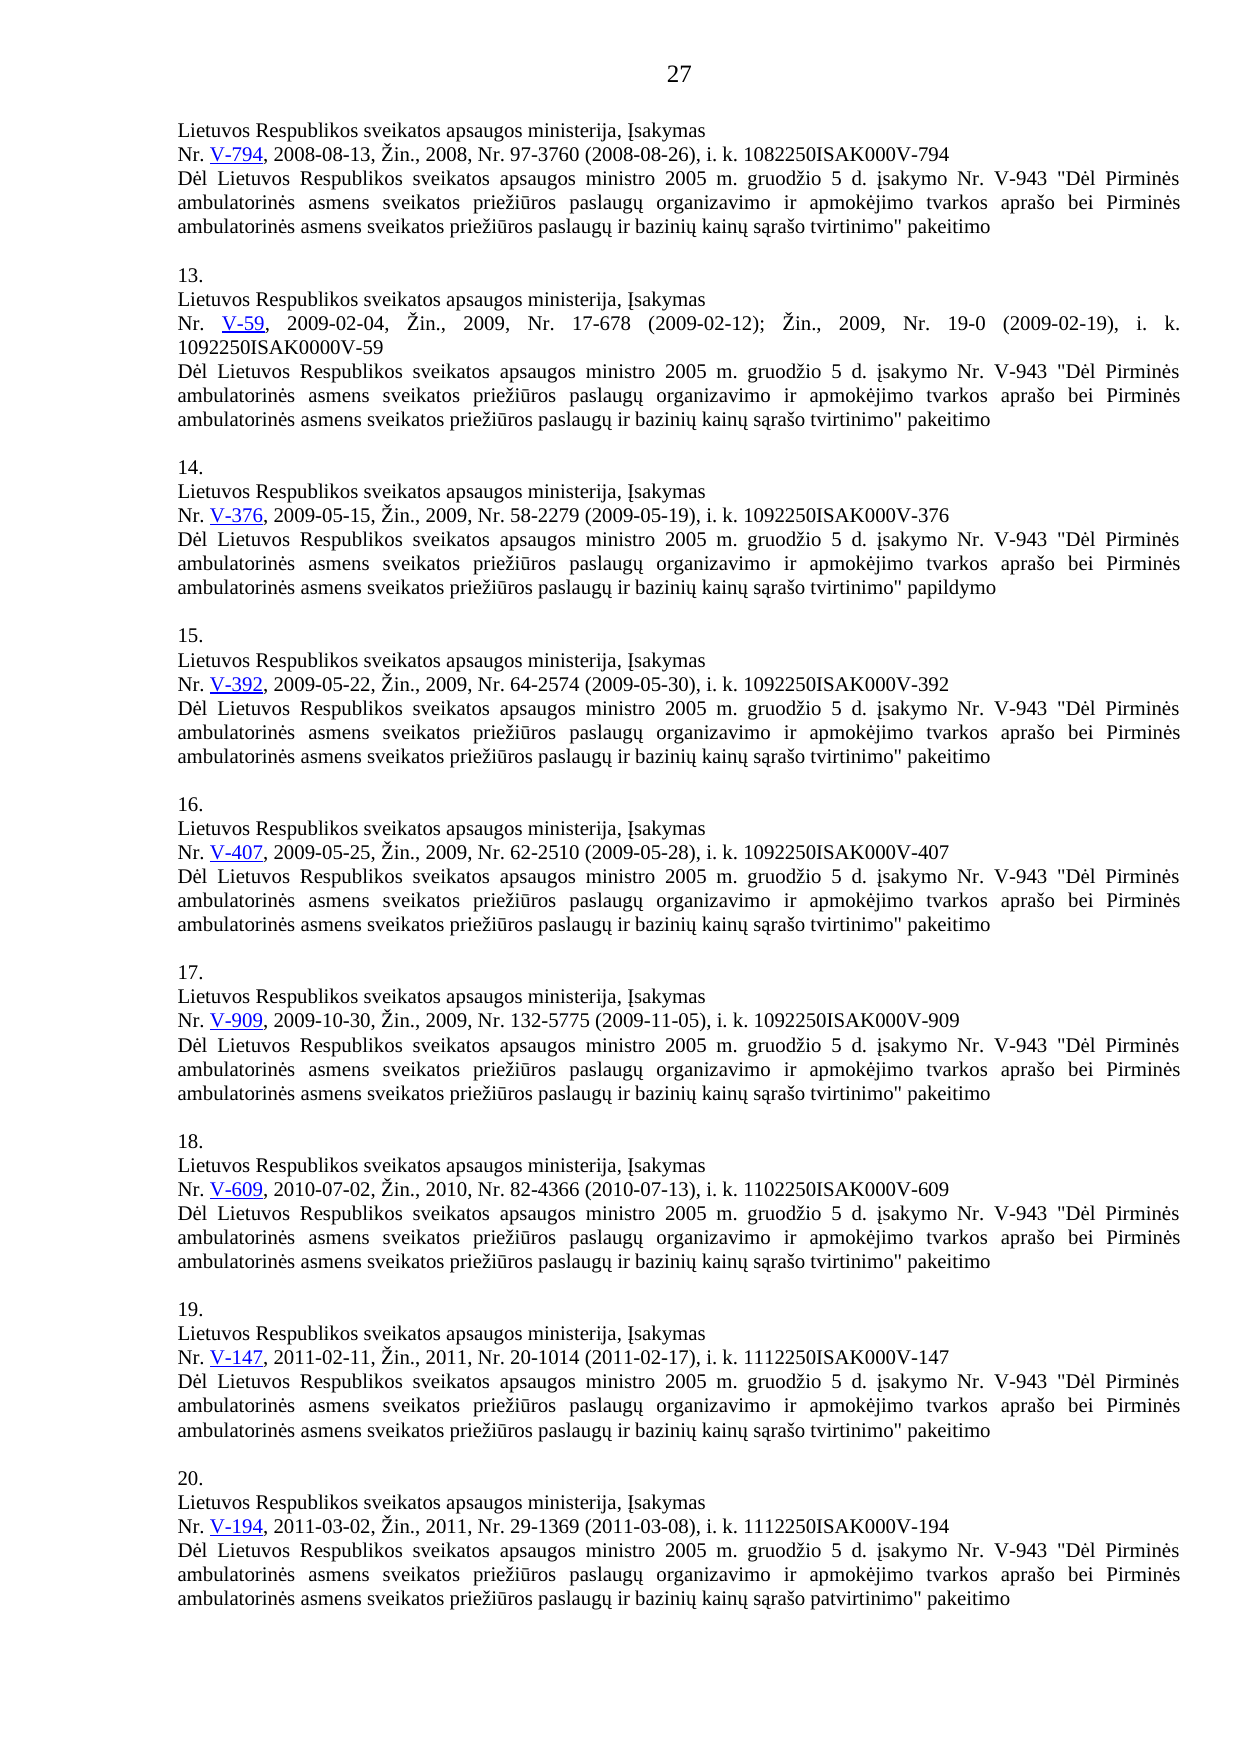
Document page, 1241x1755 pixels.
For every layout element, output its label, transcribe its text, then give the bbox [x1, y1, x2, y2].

text Lietuvos Respublikos sveikatos apsaugos ministerija, Įsakymas [177, 816, 1181, 840]
text Dėl Lietuvos Respublikos sveikatos apsaugos ministro 2005 m. gruodžio 5 d. įsakymo Nr. V-943 "Dėl Pirminės ambulatorinės asmens sveikatos priežiūros paslaugų organizavimo ir apmokėjimo tvarkos aprašo bei Pirminės ambulatorinės asmens sveikatos priežiūros paslaugų ir bazinių kainų sąrašo tvirtinimo" pakeitimo [177, 1032, 1181, 1105]
text 15. [177, 623, 1181, 647]
text Lietuvos Respublikos sveikatos apsaugos ministerija, Įsakymas [177, 1490, 1181, 1514]
text Lietuvos Respublikos sveikatos apsaugos ministerija, Įsakymas [177, 118, 1181, 142]
text Nr. V-194, 2011-03-02, Žin., 2011, Nr. 29-1369 (2011-03-08), i. k. 1112250ISAK000V-194 [177, 1514, 1181, 1538]
text Nr. V-376, 2009-05-15, Žin., 2009, Nr. 58-2279 (2009-05-19), i. k. 1092250ISAK000V-376 [177, 503, 1181, 527]
text Dėl Lietuvos Respublikos sveikatos apsaugos ministro 2005 m. gruodžio 5 d. įsakymo Nr. V-943 "Dėl Pirminės ambulatorinės asmens sveikatos priežiūros paslaugų organizavimo ir apmokėjimo tvarkos aprašo bei Pirminės ambulatorinės asmens sveikatos priežiūros paslaugų ir bazinių kainų sąrašo tvirtinimo" pakeitimo [177, 166, 1181, 238]
text 18. [177, 1129, 1181, 1153]
text Dėl Lietuvos Respublikos sveikatos apsaugos ministro 2005 m. gruodžio 5 d. įsakymo Nr. V-943 "Dėl Pirminės ambulatorinės asmens sveikatos priežiūros paslaugų organizavimo ir apmokėjimo tvarkos aprašo bei Pirminės ambulatorinės asmens sveikatos priežiūros paslaugų ir bazinių kainų sąrašo tvirtinimo" papildymo [177, 527, 1181, 599]
text Nr. V-909, 2009-10-30, Žin., 2009, Nr. 132-5775 (2009-11-05), i. k. 1092250ISAK000V-909 [177, 1008, 1181, 1032]
text 13. [177, 262, 1181, 287]
text Dėl Lietuvos Respublikos sveikatos apsaugos ministro 2005 m. gruodžio 5 d. įsakymo Nr. V-943 "Dėl Pirminės ambulatorinės asmens sveikatos priežiūros paslaugų organizavimo ir apmokėjimo tvarkos aprašo bei Pirminės ambulatorinės asmens sveikatos priežiūros paslaugų ir bazinių kainų sąrašo tvirtinimo" pakeitimo [177, 696, 1181, 768]
text Nr. V-59, 2009-02-04, Žin., 2009, Nr. 17-678 (2009-02-12); Žin., 2009, Nr. 19-0 (2009-02-19), i. k. 1092250ISAK0000V-59 [177, 311, 1181, 359]
text Lietuvos Respublikos sveikatos apsaugos ministerija, Įsakymas [177, 287, 1181, 311]
text 20. [177, 1466, 1181, 1490]
text Nr. V-392, 2009-05-22, Žin., 2009, Nr. 64-2574 (2009-05-30), i. k. 1092250ISAK000V-392 [177, 672, 1181, 696]
text Lietuvos Respublikos sveikatos apsaugos ministerija, Įsakymas [177, 479, 1181, 503]
text 14. [177, 455, 1181, 479]
text Nr. V-407, 2009-05-25, Žin., 2009, Nr. 62-2510 (2009-05-28), i. k. 1092250ISAK000V-407 [177, 840, 1181, 864]
text Nr. V-794, 2008-08-13, Žin., 2008, Nr. 97-3760 (2008-08-26), i. k. 1082250ISAK000V-794 [177, 142, 1181, 166]
text 17. [177, 960, 1181, 984]
text Nr. V-147, 2011-02-11, Žin., 2011, Nr. 20-1014 (2011-02-17), i. k. 1112250ISAK000V-147 [177, 1345, 1181, 1369]
text Dėl Lietuvos Respublikos sveikatos apsaugos ministro 2005 m. gruodžio 5 d. įsakymo Nr. V-943 "Dėl Pirminės ambulatorinės asmens sveikatos priežiūros paslaugų organizavimo ir apmokėjimo tvarkos aprašo bei Pirminės ambulatorinės asmens sveikatos priežiūros paslaugų ir bazinių kainų sąrašo tvirtinimo" pakeitimo [177, 1369, 1181, 1442]
text Lietuvos Respublikos sveikatos apsaugos ministerija, Įsakymas [177, 984, 1181, 1008]
text 16. [177, 792, 1181, 816]
text Lietuvos Respublikos sveikatos apsaugos ministerija, Įsakymas [177, 647, 1181, 672]
text Dėl Lietuvos Respublikos sveikatos apsaugos ministro 2005 m. gruodžio 5 d. įsakymo Nr. V-943 "Dėl Pirminės ambulatorinės asmens sveikatos priežiūros paslaugų organizavimo ir apmokėjimo tvarkos aprašo bei Pirminės ambulatorinės asmens sveikatos priežiūros paslaugų ir bazinių kainų sąrašo tvirtinimo" pakeitimo [177, 359, 1181, 431]
text Nr. V-609, 2010-07-02, Žin., 2010, Nr. 82-4366 (2010-07-13), i. k. 1102250ISAK000V-609 [177, 1177, 1181, 1201]
text Lietuvos Respublikos sveikatos apsaugos ministerija, Įsakymas [177, 1321, 1181, 1345]
text Dėl Lietuvos Respublikos sveikatos apsaugos ministro 2005 m. gruodžio 5 d. įsakymo Nr. V-943 "Dėl Pirminės ambulatorinės asmens sveikatos priežiūros paslaugų organizavimo ir apmokėjimo tvarkos aprašo bei Pirminės ambulatorinės asmens sveikatos priežiūros paslaugų ir bazinių kainų sąrašo tvirtinimo" pakeitimo [177, 1201, 1181, 1273]
text 19. [177, 1297, 1181, 1321]
text Dėl Lietuvos Respublikos sveikatos apsaugos ministro 2005 m. gruodžio 5 d. įsakymo Nr. V-943 "Dėl Pirminės ambulatorinės asmens sveikatos priežiūros paslaugų organizavimo ir apmokėjimo tvarkos aprašo bei Pirminės ambulatorinės asmens sveikatos priežiūros paslaugų ir bazinių kainų sąrašo patvirtinimo" pakeitimo [177, 1538, 1181, 1610]
text Dėl Lietuvos Respublikos sveikatos apsaugos ministro 2005 m. gruodžio 5 d. įsakymo Nr. V-943 "Dėl Pirminės ambulatorinės asmens sveikatos priežiūros paslaugų organizavimo ir apmokėjimo tvarkos aprašo bei Pirminės ambulatorinės asmens sveikatos priežiūros paslaugų ir bazinių kainų sąrašo tvirtinimo" pakeitimo [177, 864, 1181, 936]
text Lietuvos Respublikos sveikatos apsaugos ministerija, Įsakymas [177, 1153, 1181, 1177]
